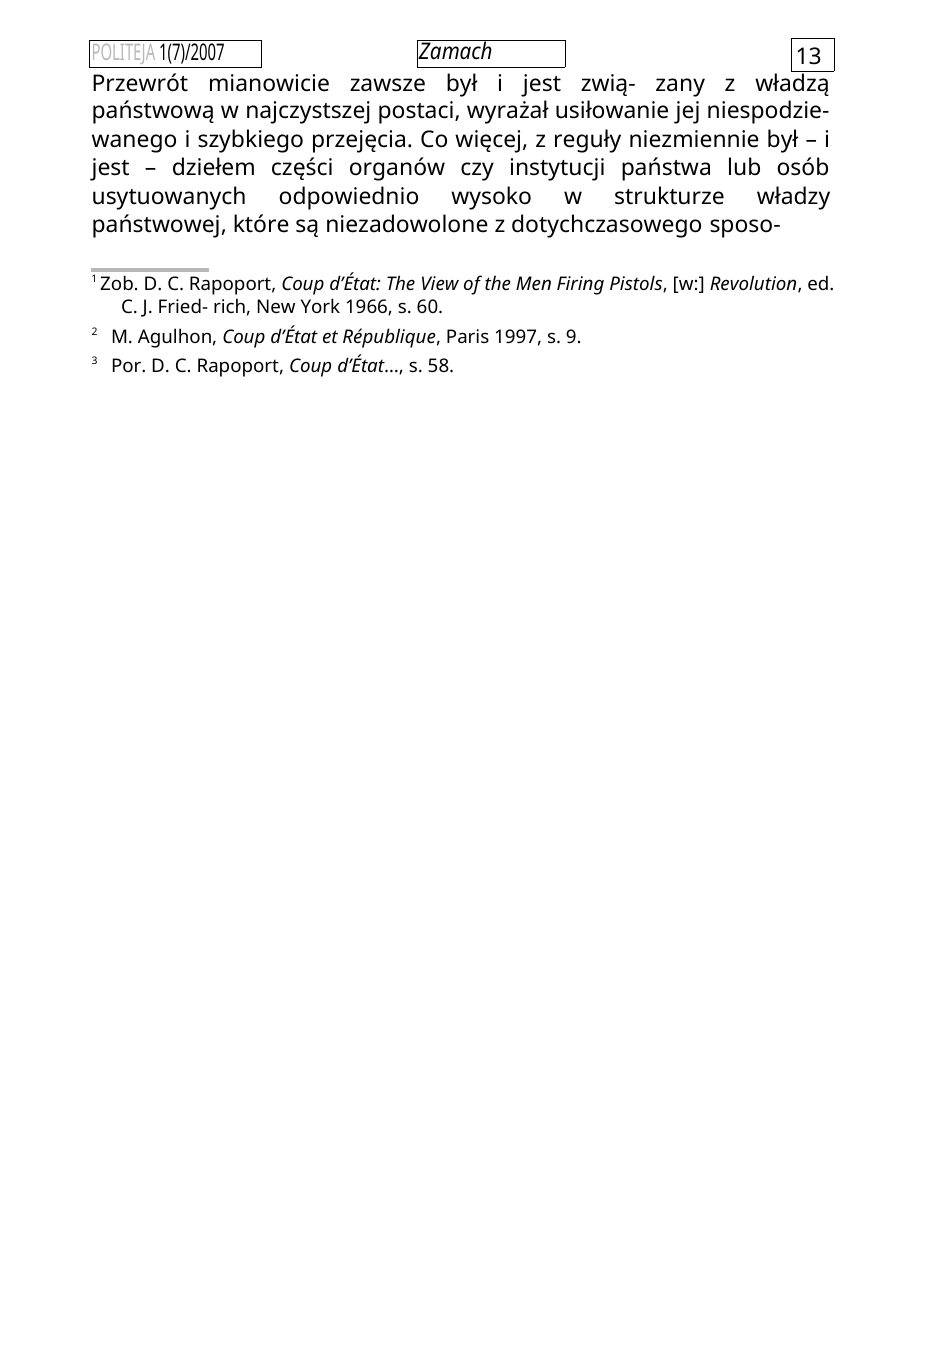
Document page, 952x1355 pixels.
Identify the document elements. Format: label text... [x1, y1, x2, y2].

text 3 Por. D. C. Rapoport, Coup d’État…, s. 58. [91, 353, 841, 378]
text Przewrót mianowicie zawsze był i jest zwią- zany z władzą państwową w najczystszej postaci, wyrażał usiłowanie jej niespodzie- wanego i szybkiego przejęcia. Co więcej, z reguły niezmiennie był – i jest – dziełem części organów czy instytucji państwa lub osób usytuowanych odpowiednio wysoko w strukturze władzy państwowej, które są niezadowolone z dotychczasowego sposo- [91, 69, 830, 239]
text 1 Zob. D. C. Rapoport, Coup d’État: The View of the Men Firing Pistols, [w:] Revolution, ed. C. J. Fried- rich, New York 1966, s. 60. [91, 266, 838, 319]
text 2 M. Agulhon, Coup d’État et République, Paris 1997, s. 9. [91, 323, 841, 349]
